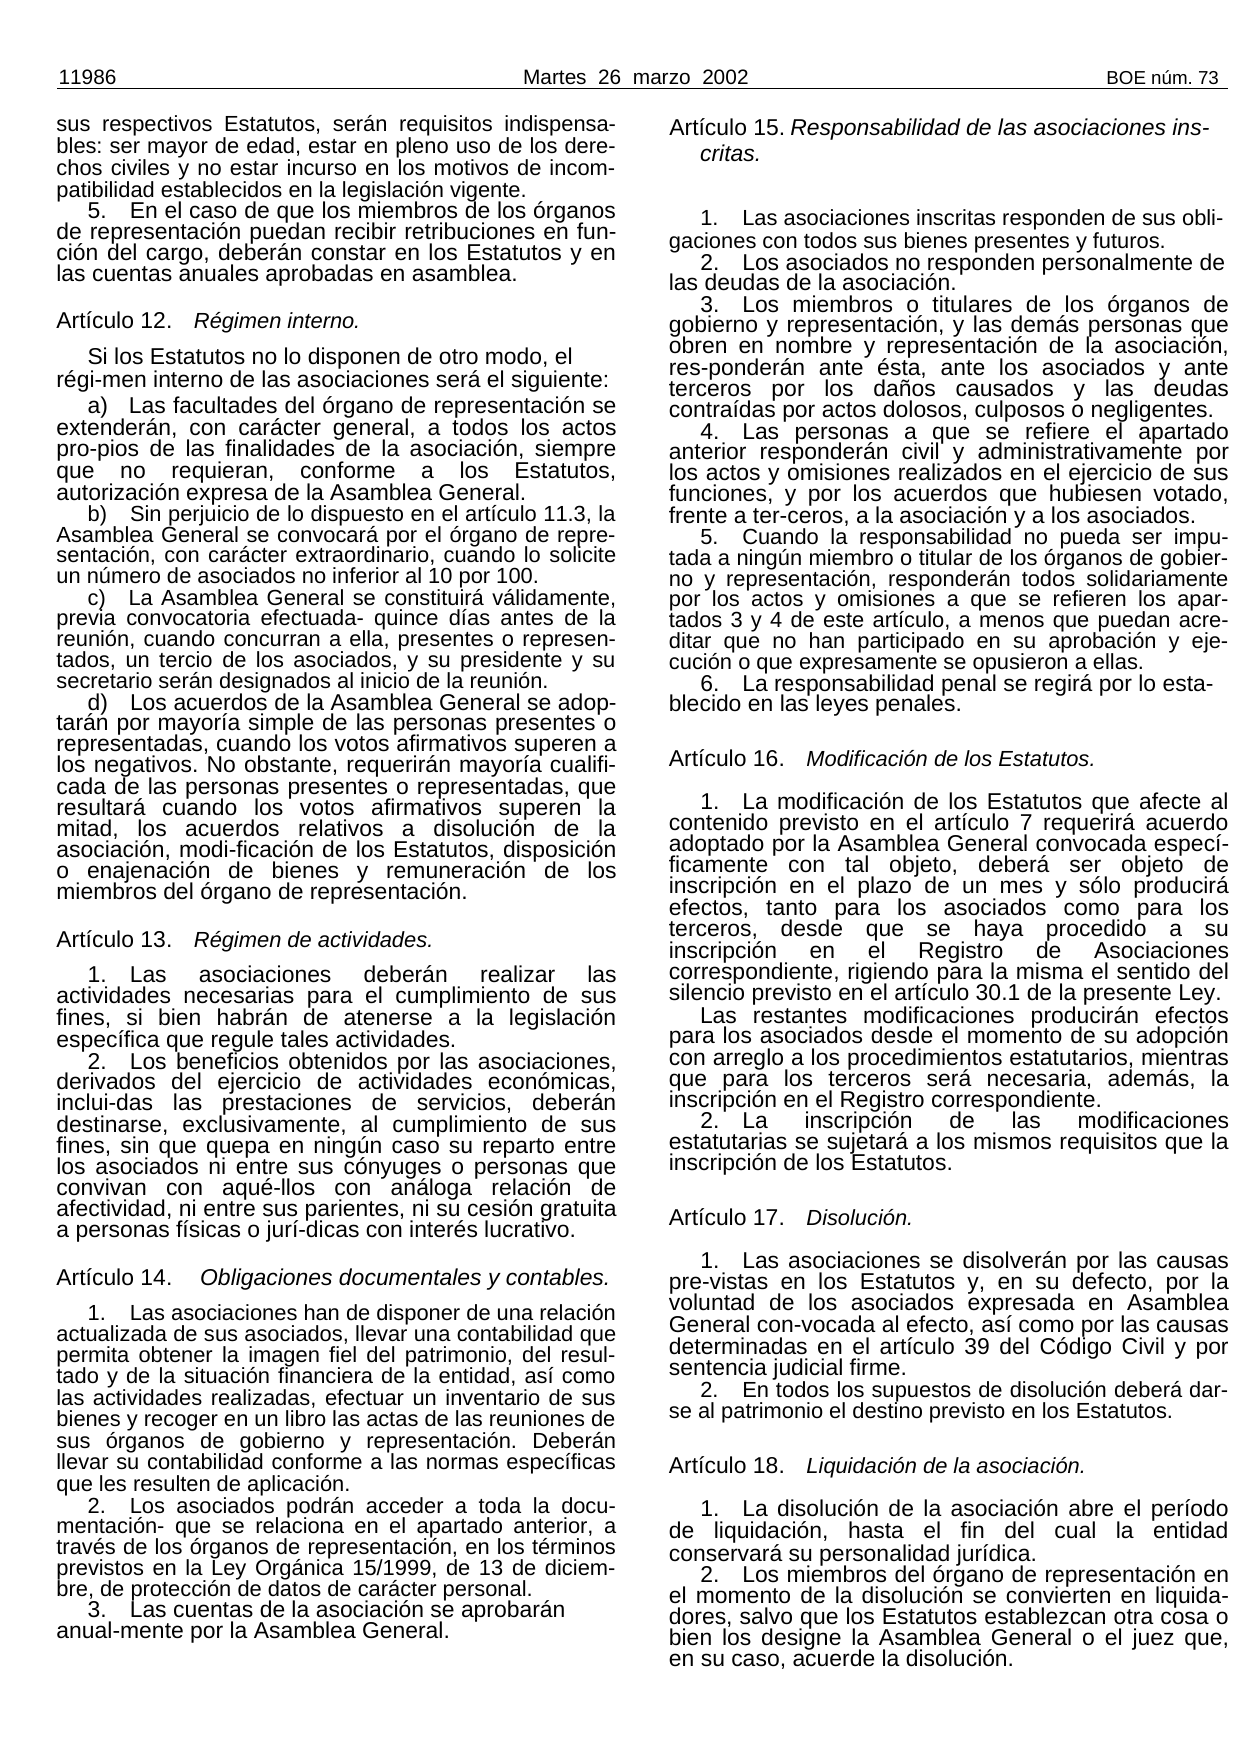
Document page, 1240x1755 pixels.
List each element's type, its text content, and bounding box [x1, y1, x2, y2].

list Las asociaciones deberán realizar las actividades necesarias para el cumplimiento de sus fines, si bien habrán de atenerse a la legislación específica que regule tales actividades. [56, 965, 617, 1052]
list Las asociaciones han de disponer de una relación actualizada de sus asociados, llevar una contabilidad que permita obtener la imagen fiel del patrimonio, del resul-tado y de la situación financiera de la entidad, así como las actividades realizadas, efectuar un inventario de sus bienes y recoger en un libro las actas de las reuniones de sus órganos de gobierno y representación. Deberán llevar su contabilidad conforme a las normas específicas que les resulten de aplicación. [56, 1303, 617, 1496]
text Artículo 15. Responsabilidad de las asociaciones ins-critas. [669, 114, 1229, 167]
list La responsabilidad penal se regirá por lo esta-blecido en las leyes penales. [669, 674, 1229, 717]
text Artículo 14. Obligaciones documentales y contables. [56, 1264, 617, 1290]
text Artículo 18. Liquidación de la asociación. [669, 1452, 1229, 1478]
list Los acuerdos de la Asamblea General se adop-tarán por mayoría simple de las personas presentes o representadas, cuando los votos afirmativos superen a los negativos. No obstante, requerirán mayoría cualifi-cada de las personas presentes o representadas, que resultará cuando los votos afirmativos superen la mitad, los acuerdos relativos a disolución de la asociación, modi-ficación de los Estatutos, disposición o enajenación de bienes y remuneración de los miembros del órgano de representación. [56, 693, 617, 905]
text Las restantes modificaciones producirán efectos para los asociados desde el momento de su adopción con arreglo a los procedimientos estatutarios, mientras que para los terceros será necesaria, además, la inscripción en el Registro correspondiente. [669, 1006, 1229, 1112]
list Las asociaciones se disolverán por las causas pre-vistas en los Estatutos y, en su defecto, por la voluntad de los asociados expresada en Asamblea General con-vocada al efecto, así como por las causas determinadas en el artículo 39 del Código Civil y por sentencia judicial firme. [669, 1251, 1229, 1381]
text sus respectivos Estatutos, serán requisitos indispensa-bles: ser mayor de edad, estar en pleno uso de los dere-chos civiles y no estar incurso en los motivos de incom-patibilidad establecidos en la legislación vigente. [56, 114, 617, 202]
text Artículo 16. Modificación de los Estatutos. [669, 745, 1229, 772]
list Los miembros del órgano de representación en el momento de la disolución se convierten en liquida-dores, salvo que los Estatutos establezcan otra cosa o bien los designe la Asamblea General o el juez que, en su caso, acuerde la disolución. [669, 1566, 1229, 1672]
list La Asamblea General se constituirá válidamente, previa convocatoria efectuada- quince días antes de la reunión, cuando concurran a ella, presentes o represen-tados, un tercio de los asociados, y su presidente y su secretario serán designados al inicio de la reunión. [56, 589, 617, 693]
list Los asociados no responden personalmente de las deudas de la asociación. [669, 253, 1229, 295]
list Las cuentas de la asociación se aprobarán anual-mente por la Asamblea General. [56, 1601, 617, 1643]
text Artículo 17. Disolución. [669, 1204, 1229, 1230]
text Artículo 13. Régimen de actividades. [56, 926, 617, 952]
list En el caso de que los miembros de los órganos de representación puedan recibir retribuciones en fun-ción del cargo, deberán constar en los Estatutos y en las cuentas anuales aprobadas en asamblea. [56, 202, 617, 286]
list La modificación de los Estatutos que afecte al contenido previsto en el artículo 7 requerirá acuerdo adoptado por la Asamblea General convocada especí-ficamente con tal objeto, deberá ser objeto de inscripción en el plazo de un mes y sólo producirá efectos, tanto para los asociados como para los terceros, desde que se haya procedido a su inscripción en el Registro de Asociaciones correspondiente, rigiendo para la misma el sentido del silencio previsto en el artículo 30.1 de la presente Ley. [669, 792, 1229, 1006]
list Las facultades del órgano de representación se extenderán, con carácter general, a todos los actos pro-pios de las finalidades de la asociación, siempre que no requieran, conforme a los Estatutos, autorización expresa de la Asamblea General. [56, 397, 617, 505]
list Los beneficios obtenidos por las asociaciones, derivados del ejercicio de actividades económicas, inclui-das las prestaciones de servicios, deberán destinarse, exclusivamente, al cumplimiento de sus fines, sin que quepa en ningún caso su reparto entre los asociados ni entre sus cónyuges o personas que convivan con aqué-llos con análoga relación de afectividad, ni entre sus parientes, ni su cesión gratuita a personas físicas o jurí-dicas con interés lucrativo. [56, 1052, 617, 1243]
list Cuando la responsabilidad no pueda ser impu-tada a ningún miembro o titular de los órganos de gobier-no y representación, responderán todos solidariamente por los actos y omisiones a que se refieren los apar-tados 3 y 4 de este artículo, a menos que puedan acre-ditar que no han participado en su aprobación y eje-cución o que expresamente se opusieron a ellas. [669, 528, 1229, 674]
list En todos los supuestos de disolución deberá dar-se al patrimonio el destino previsto en los Estatutos. [669, 1381, 1229, 1423]
text Artículo 12. Régimen interno. [56, 307, 617, 334]
list Sin perjuicio de lo dispuesto en el artículo 11.3, la Asamblea General se convocará por el órgano de repre-sentación, con carácter extraordinario, cuando lo solicite un número de asociados no inferior al 10 por 100. [56, 505, 617, 588]
list Los asociados podrán acceder a toda la docu-mentación- que se relaciona en el apartado anterior, a través de los órganos de representación, en los términos previstos en la Ley Orgánica 15/1999, de 13 de diciem-bre, de protección de datos de carácter personal. [56, 1496, 617, 1601]
list Los miembros o titulares de los órganos de gobierno y representación, y las demás personas que obren en nombre y representación de la asociación, res-ponderán ante ésta, ante los asociados y ante terceros por los daños causados y las deudas contraídas por actos dolosos, culposos o negligentes. [669, 295, 1229, 422]
text Si los Estatutos no lo disponen de otro modo, el régi-men interno de las asociaciones será el siguiente: [56, 346, 617, 393]
list La inscripción de las modificaciones estatutarias se sujetará a los mismos requisitos que la inscripción de los Estatutos. [669, 1112, 1229, 1175]
list La disolución de la asociación abre el período de liquidación, hasta el fin del cual la entidad conservará su personalidad jurídica. [669, 1498, 1229, 1566]
text 11986 Martes 26 marzo 2002 BOE núm. 73 [58, 64, 1229, 89]
list Las personas a que se refiere el apartado anterior responderán civil y administrativamente por los actos y omisiones realizados en el ejercicio de sus funciones, y por los acuerdos que hubiesen votado, frente a ter-ceros, a la asociación y a los asociados. [669, 422, 1229, 528]
list Las asociaciones inscritas responden de sus obli-gaciones con todos sus bienes presentes y futuros. [669, 207, 1229, 253]
